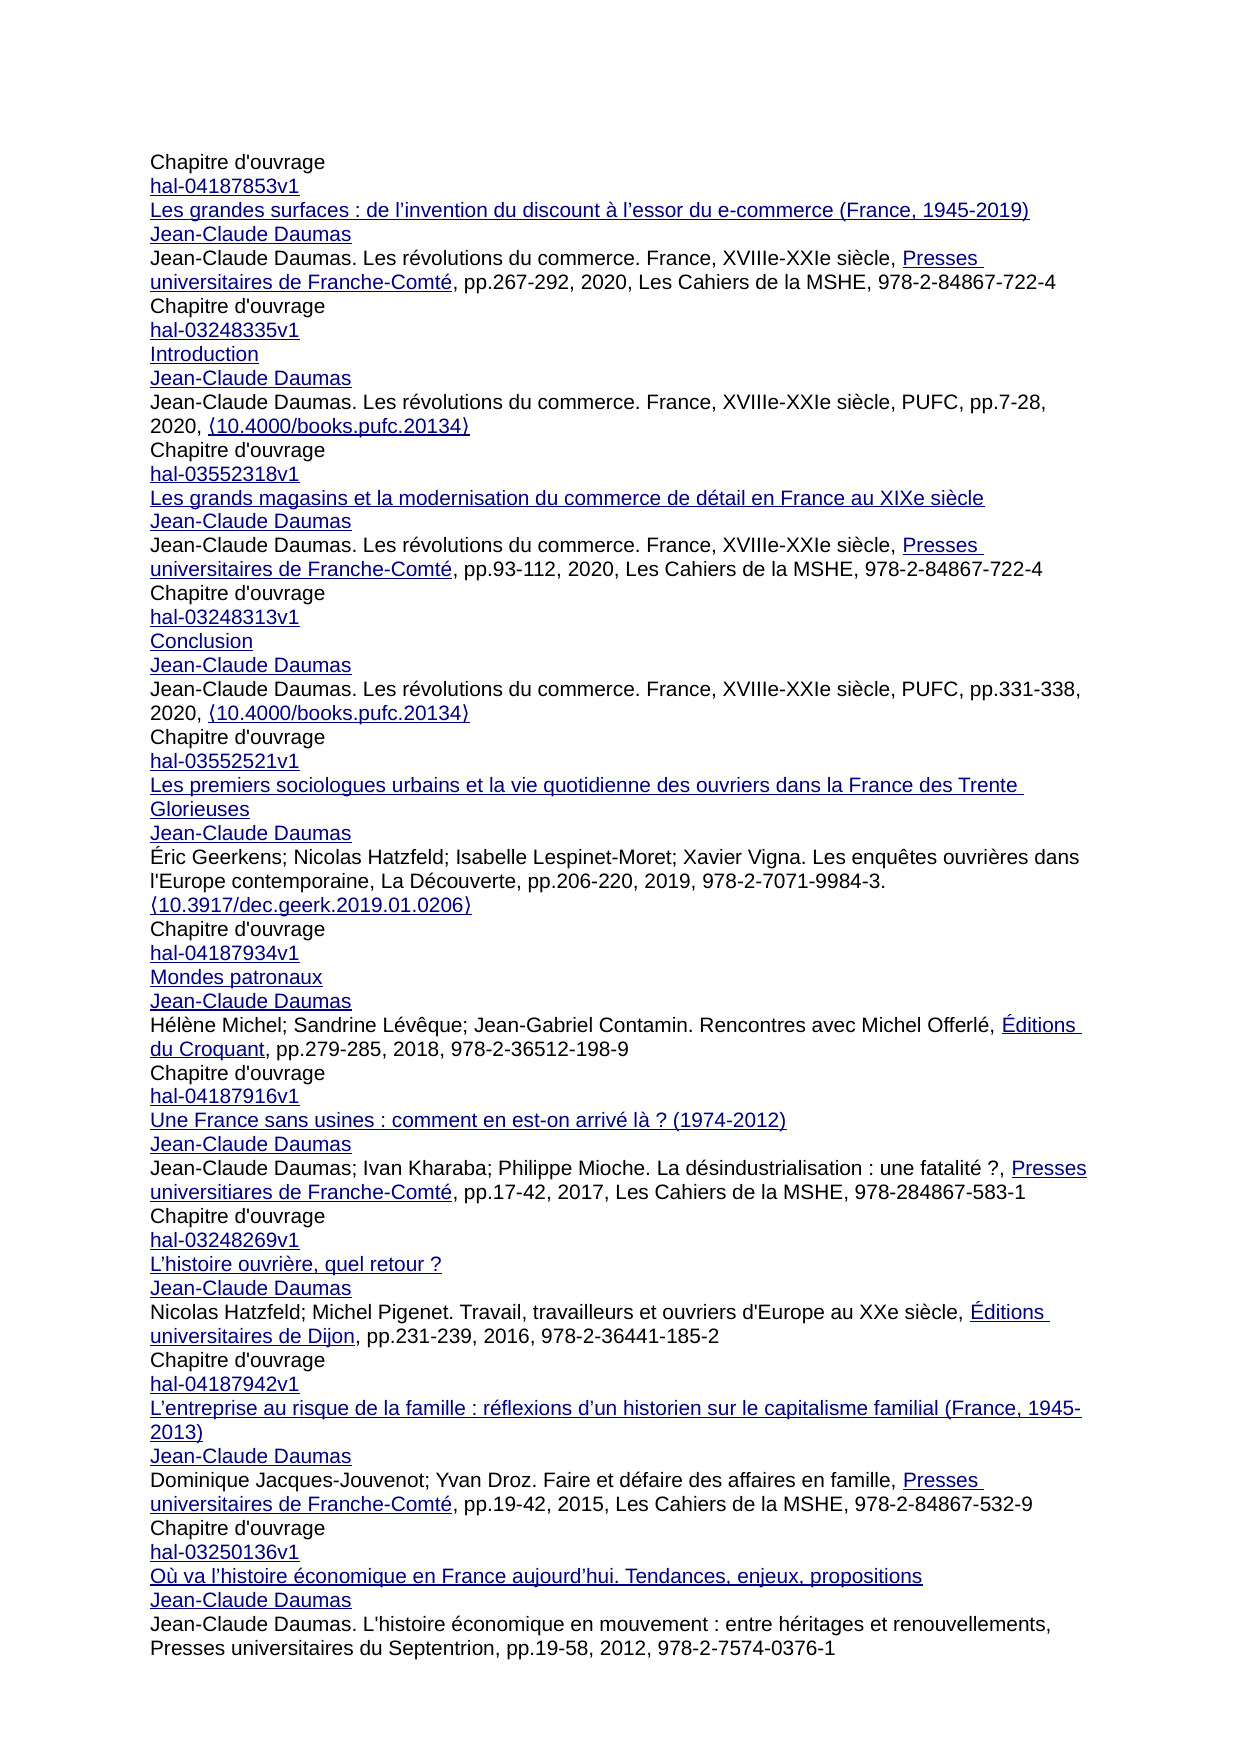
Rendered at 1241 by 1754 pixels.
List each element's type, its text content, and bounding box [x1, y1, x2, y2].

table_cell Les premiers sociologues urbains et la vie quotidienne des ouvriers dans la France des Trente Glorieuses Jean-Claude Daumas Éric Geerkens; Nicolas Hatzfeld; Isabelle Lespinet-Moret; Xavier Vigna. Les enquêtes ouvrières dans l'Europe contemporaine, La Découverte, pp.206-220, 2019, 978-2-7071-9984-3. ⟨10.3917/dec.geerk.2019.01.0206⟩ Chapitre d'ouvrage hal-04187934v1 [150, 773, 1090, 964]
table_cell Où va l’histoire économique en France aujourd’hui. Tendances, enjeux, propositions Jean-Claude Daumas Jean-Claude Daumas. L'histoire économique en mouvement : entre héritages et renouvellements, Presses universitaires du Septentrion, pp.19-58, 2012, 978-2-7574-0376-1 [150, 1564, 1090, 1659]
table_cell Conclusion Jean-Claude Daumas Jean-Claude Daumas. Les révolutions du commerce. France, XVIIIe-XXIe siècle, PUFC, pp.331-338, 2020, ⟨10.4000/books.pufc.20134⟩ Chapitre d'ouvrage hal-03552521v1 [150, 629, 1090, 773]
table_cell L’entreprise au risque de la famille : réflexions d’un historien sur le capitalisme familial (France, 1945-2013) Jean-Claude Daumas Dominique Jacques-Jouvenot; Yvan Droz. Faire et défaire des affaires en famille, Presses universitaires de Franche-Comté, pp.19-42, 2015, Les Cahiers de la MSHE, 978-2-84867-532-9 Chapitre d'ouvrage hal-03250136v1 [150, 1396, 1090, 1563]
table_cell Mondes patronaux Jean-Claude Daumas Hélène Michel; Sandrine Lévêque; Jean-Gabriel Contamin. Rencontres avec Michel Offerlé, Éditions du Croquant, pp.279-285, 2018, 978-2-36512-198-9 Chapitre d'ouvrage hal-04187916v1 [150, 965, 1090, 1108]
table_cell Les grandes surfaces : de l’invention du discount à l’essor du e-commerce (France, 1945-2019) Jean-Claude Daumas Jean-Claude Daumas. Les révolutions du commerce. France, XVIIIe-XXIe siècle, Presses universitaires de Franche-Comté, pp.267-292, 2020, Les Cahiers de la MSHE, 978-2-84867-722-4 Chapitre d'ouvrage hal-03248335v1 [150, 198, 1090, 342]
table_cell Une France sans usines : comment en est-on arrivé là ? (1974-2012) Jean-Claude Daumas Jean-Claude Daumas; Ivan Kharaba; Philippe Mioche. La désindustrialisation : une fatalité ?, Presses universitiares de Franche-Comté, pp.17-42, 2017, Les Cahiers de la MSHE, 978-284867-583-1 Chapitre d'ouvrage hal-03248269v1 [150, 1108, 1090, 1252]
table_cell Introduction Jean-Claude Daumas Jean-Claude Daumas. Les révolutions du commerce. France, XVIIIe-XXIe siècle, PUFC, pp.7-28, 2020, ⟨10.4000/books.pufc.20134⟩ Chapitre d'ouvrage hal-03552318v1 [150, 342, 1090, 485]
table_cell Les grands magasins et la modernisation du commerce de détail en France au XIXe siècle Jean-Claude Daumas Jean-Claude Daumas. Les révolutions du commerce. France, XVIIIe-XXIe siècle, Presses universitaires de Franche-Comté, pp.93-112, 2020, Les Cahiers de la MSHE, 978-2-84867-722-4 Chapitre d'ouvrage hal-03248313v1 [150, 485, 1090, 629]
table_cell L’histoire ouvrière, quel retour ? Jean-Claude Daumas Nicolas Hatzfeld; Michel Pigenet. Travail, travailleurs et ouvriers d'Europe au XXe siècle, Éditions universitaires de Dijon, pp.231-239, 2016, 978-2-36441-185-2 Chapitre d'ouvrage hal-04187942v1 [150, 1252, 1090, 1396]
table_cell Chapitre d'ouvrage hal-04187853v1 [150, 150, 1090, 198]
